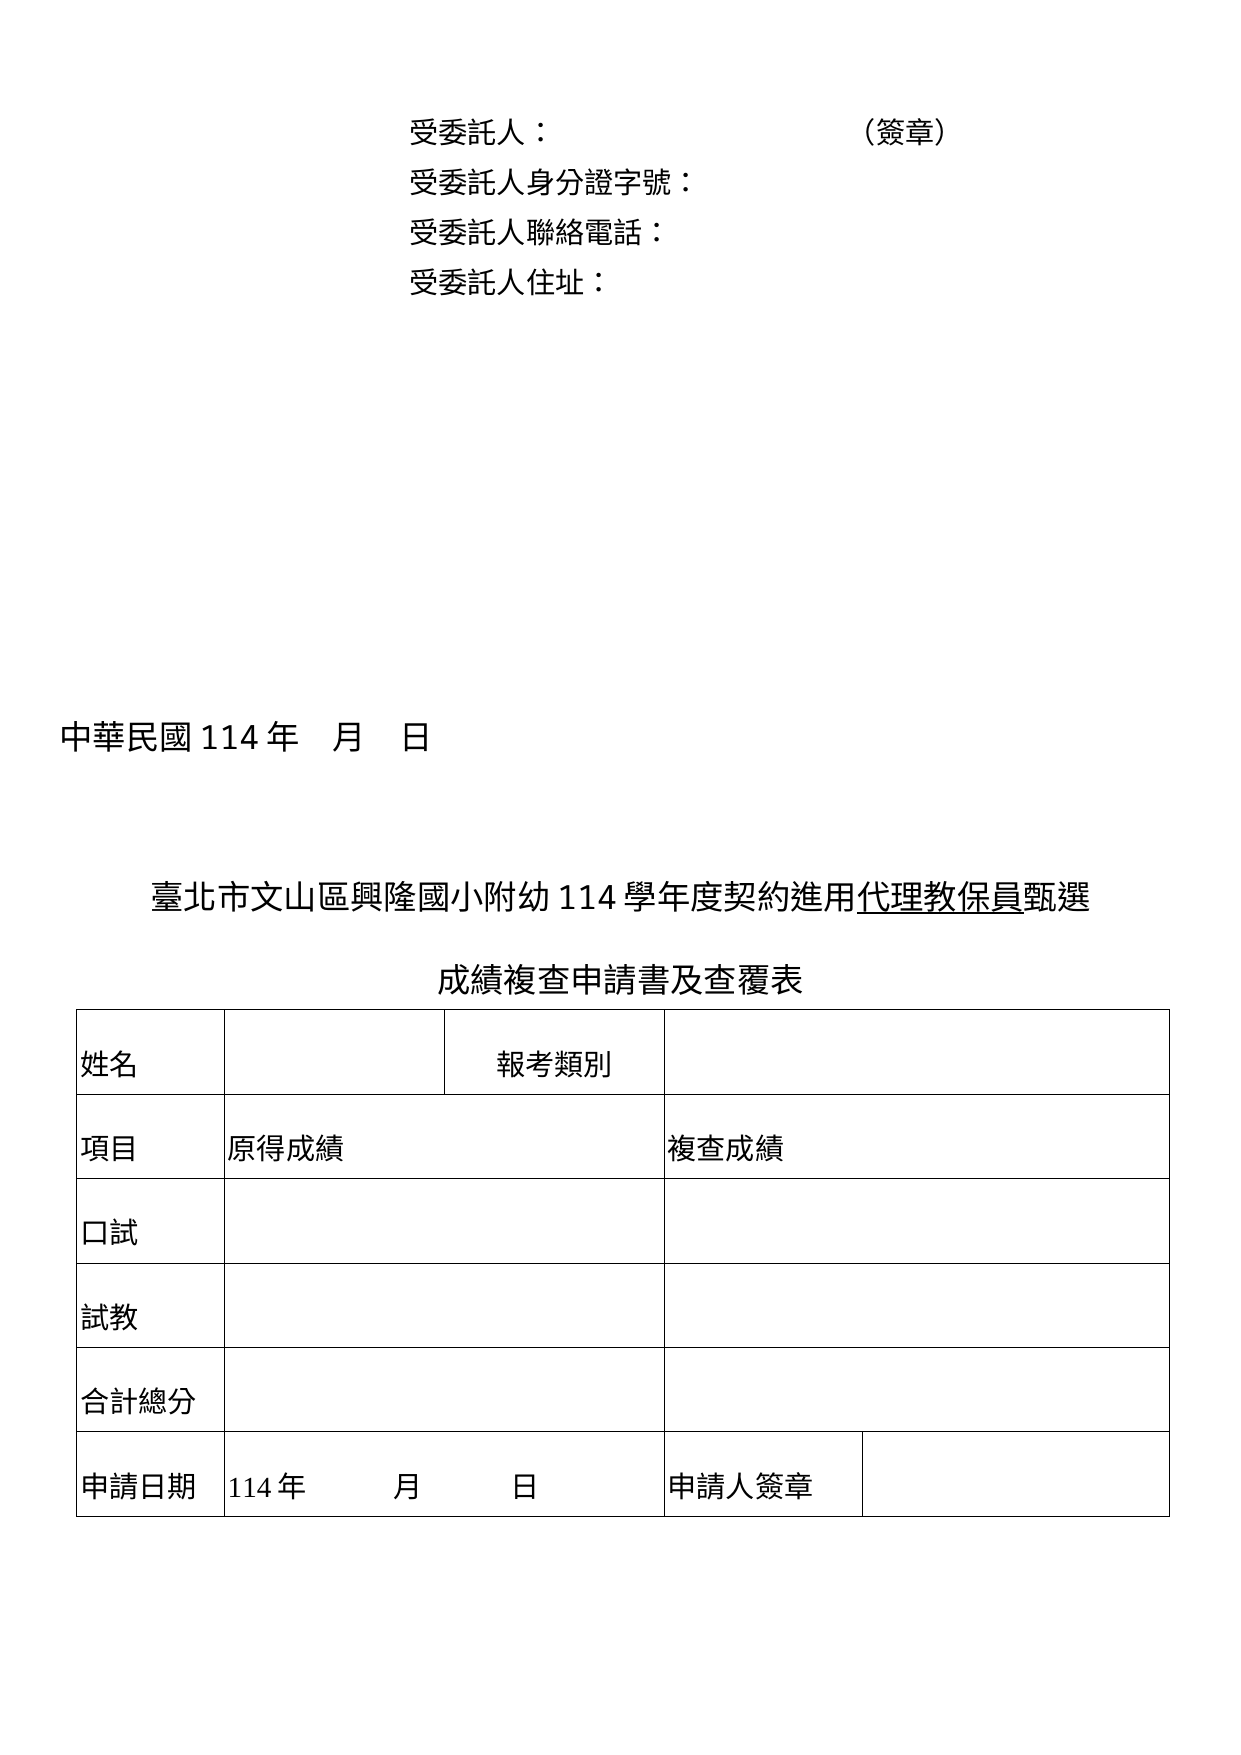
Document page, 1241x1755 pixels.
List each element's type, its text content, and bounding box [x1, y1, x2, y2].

table_cell [665, 1348, 1169, 1431]
table_cell [863, 1432, 1169, 1516]
table_cell [665, 1179, 1169, 1262]
table_cell [665, 1264, 1169, 1347]
table_header [665, 1010, 1169, 1094]
text 成績複查申請書及查覆表 [59, 936, 1181, 999]
table_cell 114年 月 日 [225, 1432, 664, 1516]
table_cell 原得成績 [225, 1095, 664, 1178]
table_cell 複查成績 [665, 1095, 1169, 1178]
table_header 報考類別 [445, 1010, 664, 1094]
text 中華民國114年 月 日 [59, 711, 1181, 759]
table_cell 試教 [77, 1264, 224, 1347]
text 臺北市文山區興隆國小附幼114學年度契約進用代理教保員甄選 [59, 853, 1181, 916]
table_cell [225, 1179, 664, 1262]
table_header 姓名 [77, 1010, 224, 1094]
table_cell 項目 [77, 1095, 224, 1178]
table_cell 申請人簽章 [665, 1432, 862, 1516]
table_cell 申請日期 [77, 1432, 224, 1516]
table_cell 口試 [77, 1179, 224, 1262]
table_cell [225, 1264, 664, 1347]
text 受委託人： （簽章） 受委託人身分證字號： 受委託人聯絡電話： 受委託人住址： [59, 104, 1181, 304]
table_cell [225, 1348, 664, 1431]
table_header [225, 1010, 444, 1094]
table_cell 合計總分 [77, 1348, 224, 1431]
